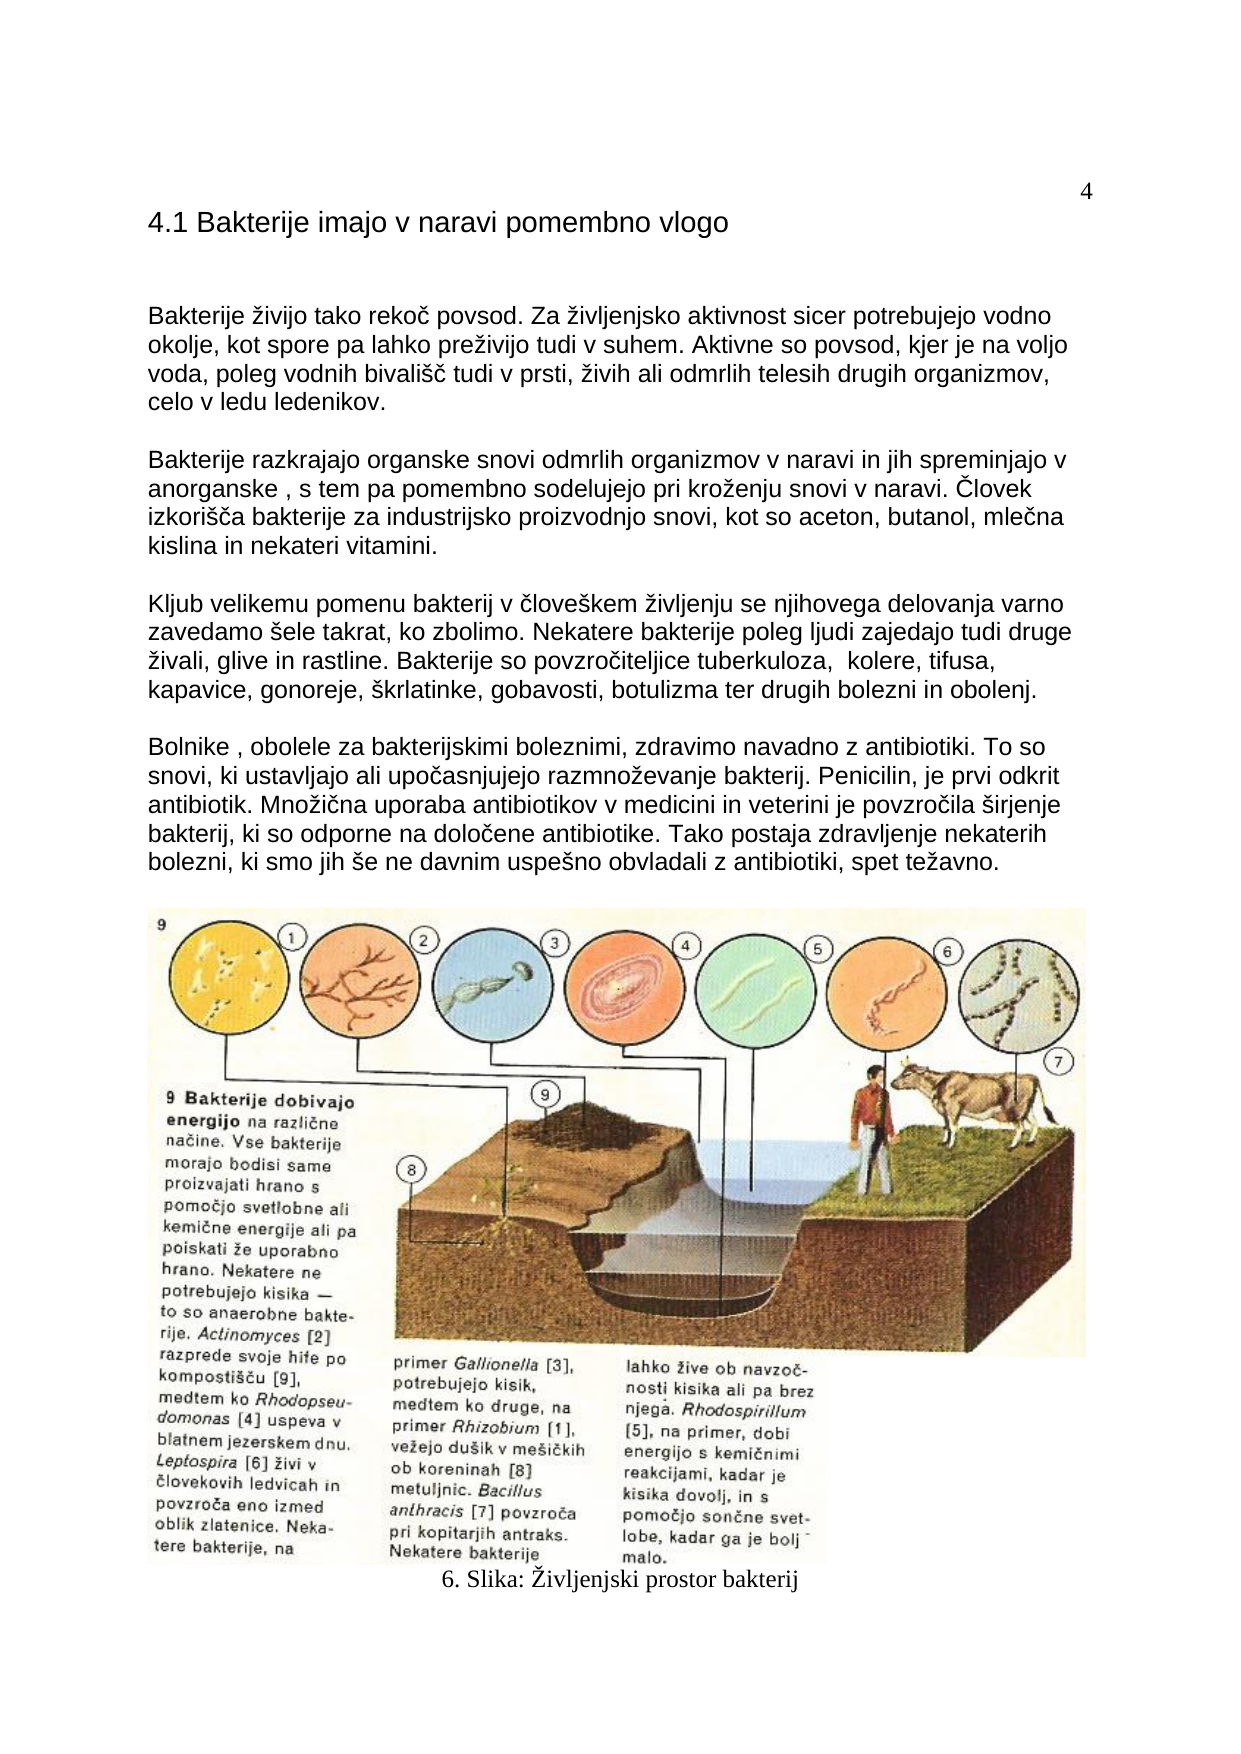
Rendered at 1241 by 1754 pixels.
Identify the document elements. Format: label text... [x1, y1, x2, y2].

text Bakterije razkrajajo organske snovi odmrlih organizmov v naravi in jih spreminjajo v anorganske , s tem pa pomembno sodelujejo pri kroženju snovi v naravi. Človek izkorišča bakterije za industrijsko proizvodnjo snovi, kot so aceton, butanol, mlečna kislina in nekateri vitamini. [148, 445, 1092, 560]
text Kljub velikemu pomenu bakterij v človeškem življenju se njihovega delovanja varno zavedamo šele takrat, ko zbolimo. Nekatere bakterije poleg ljudi zajedajo tudi druge živali, glive in rastline. Bakterije so povzročiteljice tuberkuloza, kolere, tifusa, kapavice, gonoreje, škrlatinke, gobavosti, botulizma ter drugih bolezni in obolenj. [148, 588, 1092, 703]
text 6. Slika: Življenjski prostor bakterij [148, 1564, 1092, 1593]
text Bolnike , obolele za bakterijskimi boleznimi, zdravimo navadno z antibiotiki. To so snovi, ki ustavljajo ali upočasnjujejo razmnoževanje bakterij. Penicilin, je prvi odkrit antibiotik. Množična uporaba antibiotikov v medicini in veterini je povzročila širjenje bakterij, ki so odporne na določene antibiotike. Tako postaja zdravljenje nekaterih bolezni, ki smo jih še ne davnim uspešno obvladali z antibiotiki, spet težavno. [148, 732, 1092, 876]
text Bakterije živijo tako rekoč povsod. Za življenjsko aktivnost sicer potrebujejo vodno okolje, kot spore pa lahko preživijo tudi v suhem. Aktivne so povsod, kjer je na voljo voda, poleg vodnih bivališč tudi v prsti, živih ali odmrlih telesih drugih organizmov, celo v ledu ledenikov. [148, 301, 1092, 416]
text 4.1 Bakterije imajo v naravi pomembno vlogo [148, 205, 1092, 239]
picture [147, 904, 1086, 1565]
text 4 [148, 176, 1092, 205]
